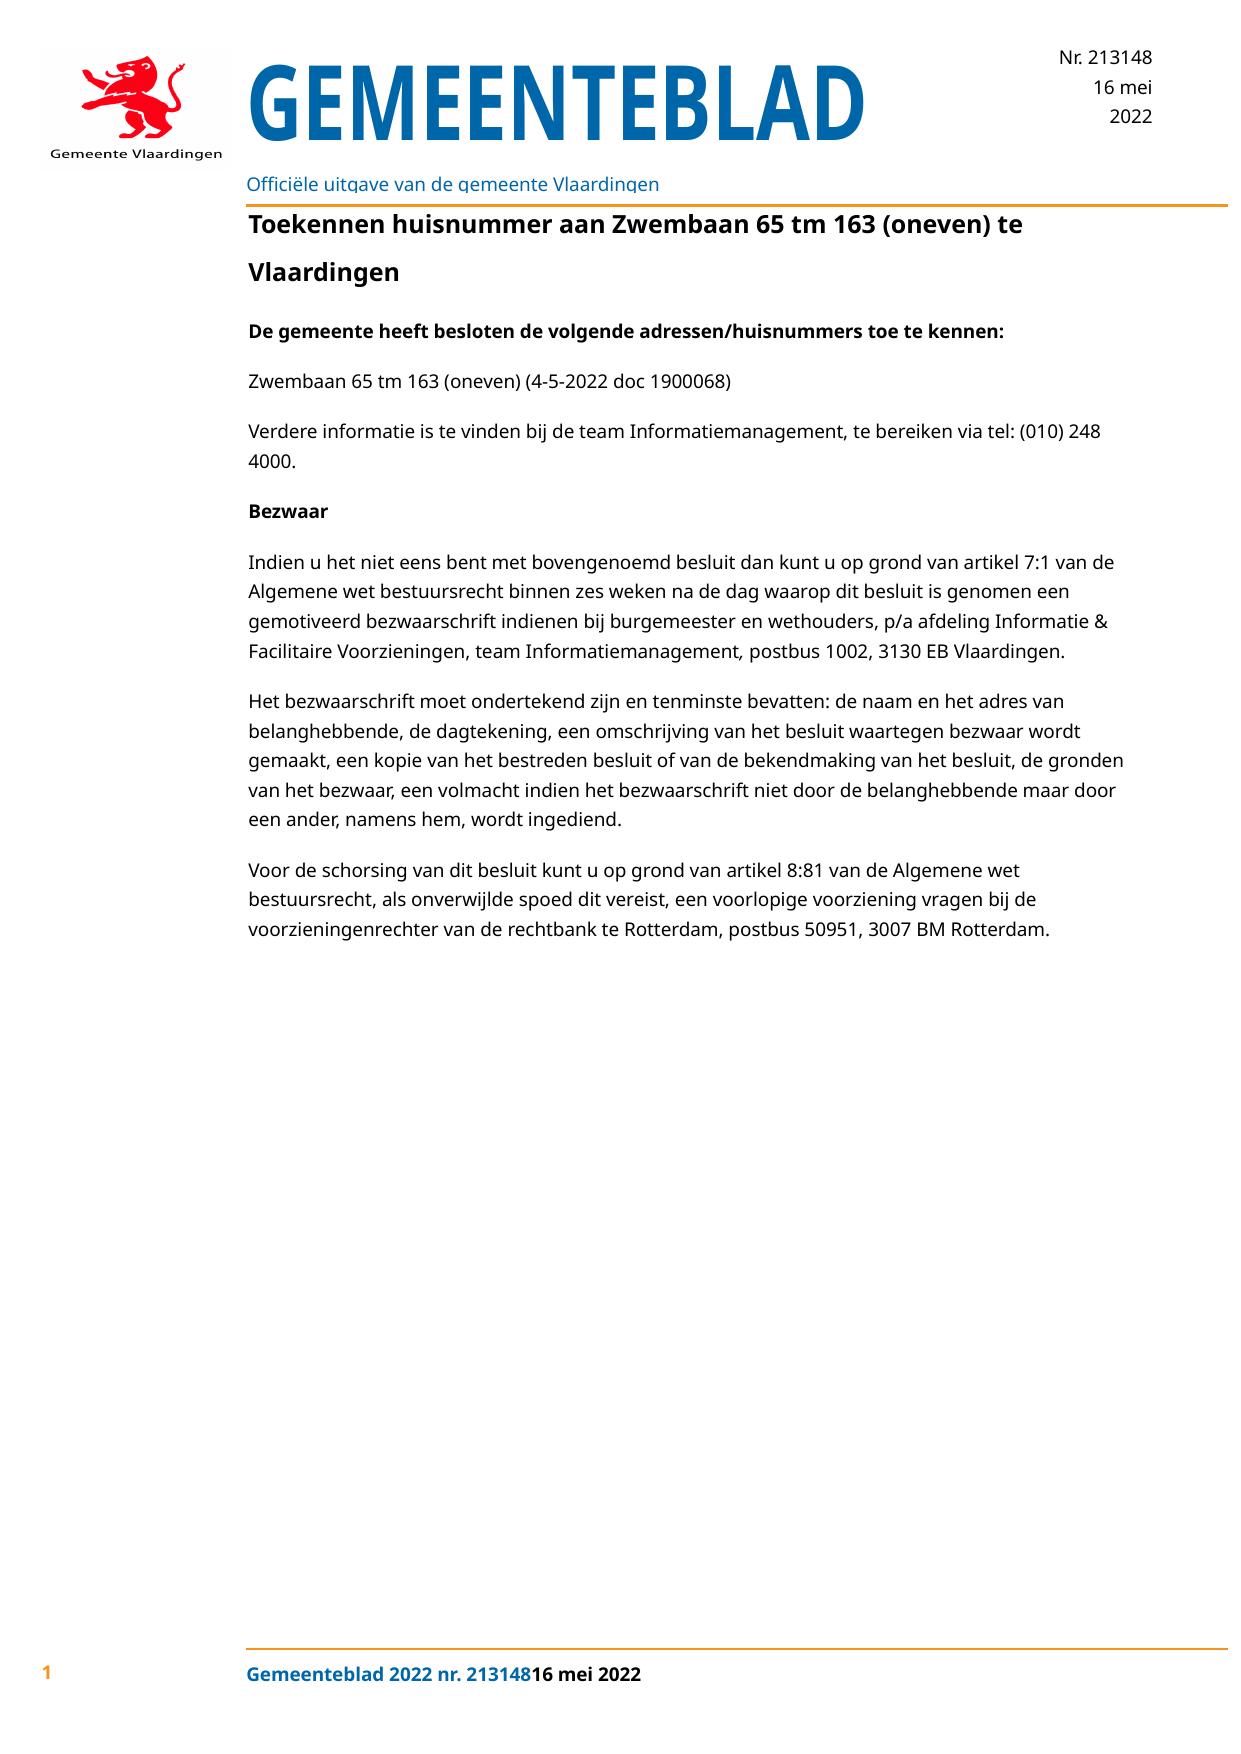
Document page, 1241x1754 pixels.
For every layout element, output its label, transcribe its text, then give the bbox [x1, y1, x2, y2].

text Verdere informatie is te vinden bij de team Informatiemanagement, te bereiken via tel: (010) 248 4000. [248, 419, 1152, 474]
text Indien u het niet eens bent met bovengenoemd besluit dan kunt u op grond van artikel 7:1 van de Algemene wet bestuursrecht binnen zes weken na de dag waarop dit besluit is genomen een gemotiveerd bezwaarschrift indienen bij burgemeester en wethouders, p/a afdeling Informatie & Facilitaire Voorzieningen, team Informatiemanagement, postbus 1002, 3130 EB Vlaardingen. [248, 549, 1152, 664]
picture [41, 47, 231, 172]
text Voor de schorsing van dit besluit kunt u op grond van artikel 8:81 van de Algemene wet bestuursrecht, als onverwijlde spoed dit vereist, een voorlopige voorziening vragen bij de voorzieningenrechter van de rechtbank te Rotterdam, postbus 50951, 3007 BM Rotterdam. [248, 857, 1152, 942]
text Zwembaan 65 tm 163 (oneven) (4-5-2022 doc 1900068) [248, 368, 1152, 394]
text Bezwaar [248, 499, 1152, 524]
text Toekennen huisnummer aan Zwembaan 65 tm 163 (oneven) te Vlaardingen [248, 207, 1152, 288]
text Het bezwaarschrift moet ondertekend zijn en tenminste bevatten: de naam en het adres van belanghebbende, de dagtekening, een omschrijving van het besluit waartegen bezwaar wordt gemaakt, een kopie van het bestreden besluit of van de bekendmaking van het besluit, de gronden van het bezwaar, een volmacht indien het bezwaarschrift niet door de belanghebbende maar door een ander, namens hem, wordt ingediend. [248, 688, 1152, 832]
text De gemeente heeft besloten de volgende adressen/huisnummers toe te kennen: [248, 318, 1152, 344]
